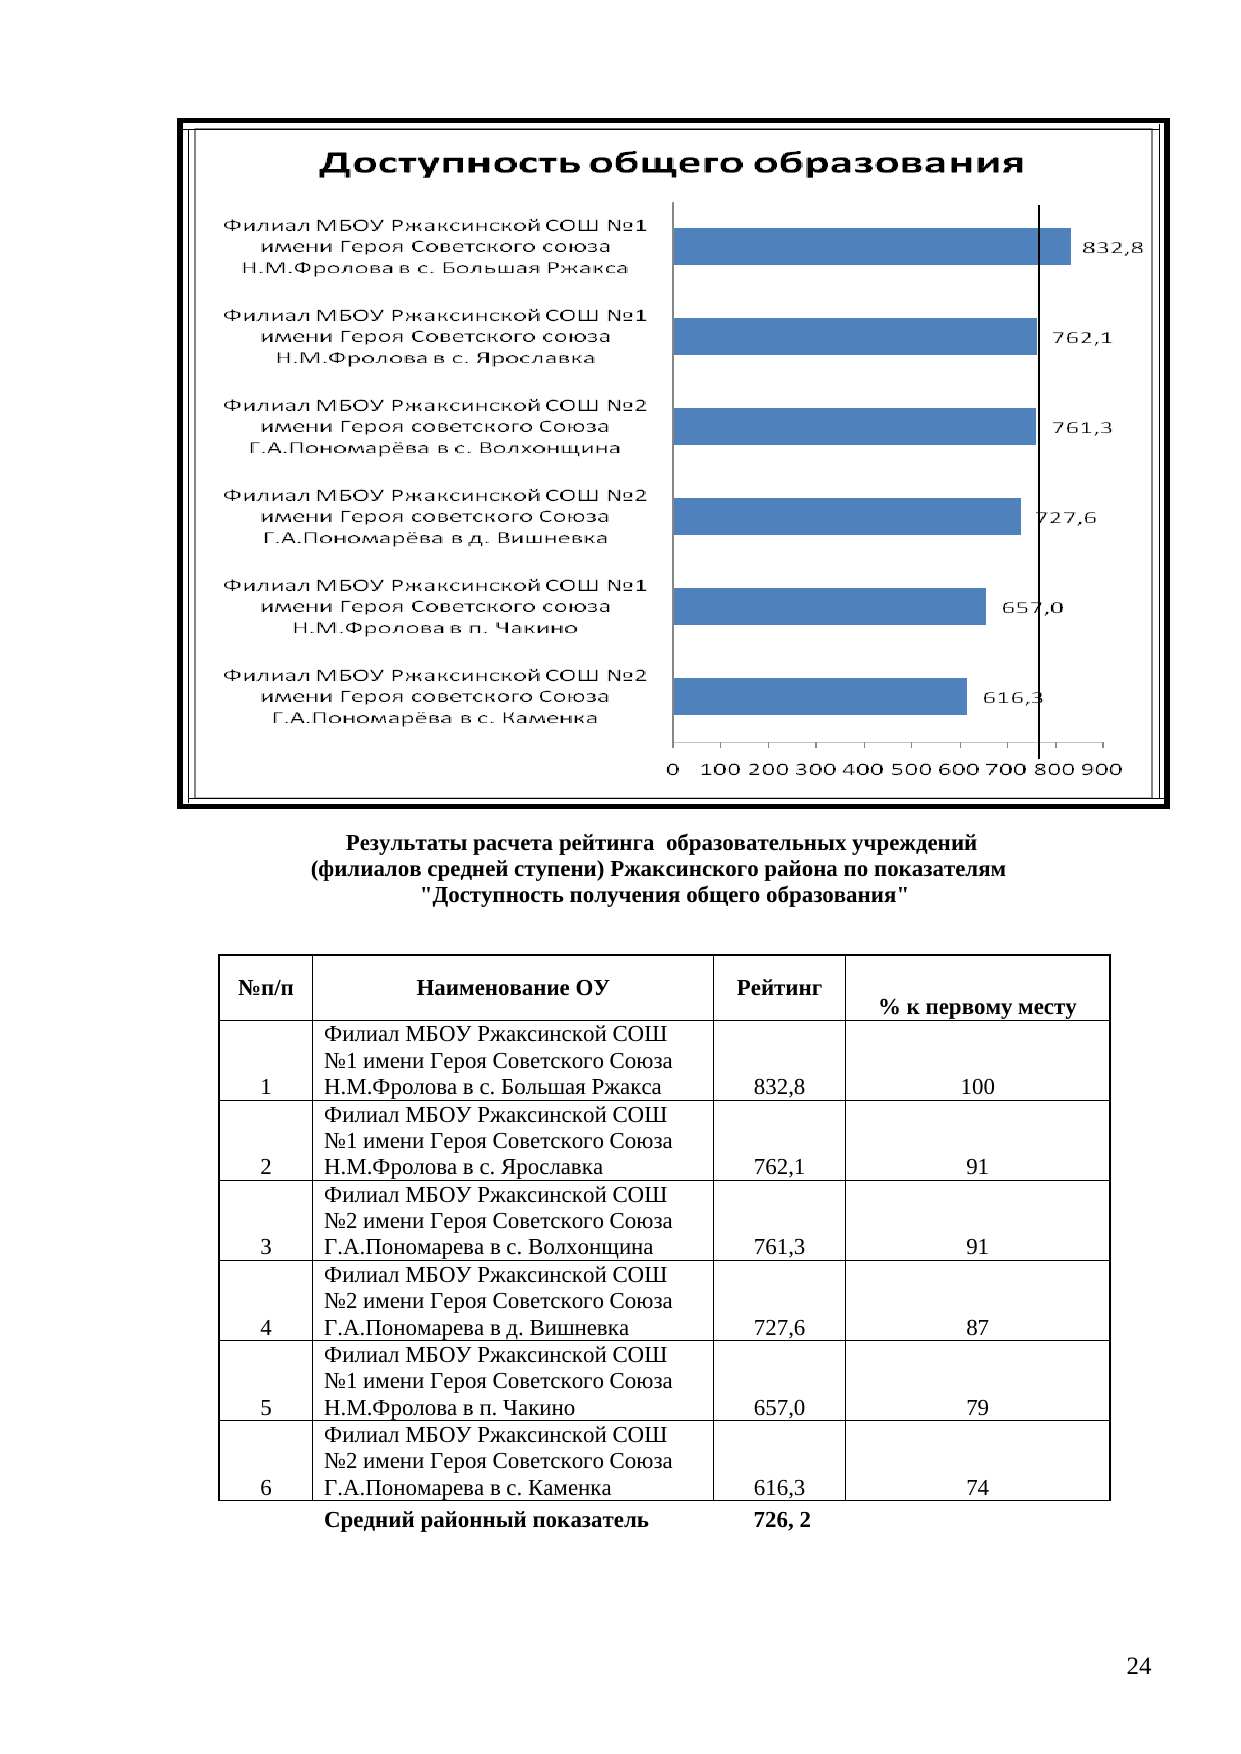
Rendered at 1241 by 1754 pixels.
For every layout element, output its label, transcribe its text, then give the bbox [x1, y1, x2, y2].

table_cell 832,8 [714, 1021, 845, 1099]
table_cell [219, 1501, 313, 1533]
table_cell 727,6 [714, 1261, 845, 1340]
table_cell 726, 2 [714, 1501, 845, 1533]
table_cell 6 [220, 1421, 312, 1500]
table_cell 100 [846, 1021, 1109, 1099]
table_cell Наименование ОУ [313, 956, 713, 1019]
table_cell 74 [846, 1421, 1109, 1500]
table_cell 1 [220, 1021, 312, 1099]
table_cell 2 [220, 1101, 312, 1180]
table_cell Филиал МБОУ Ржаксинской СОШ №1 имени Героя Советского Союза Н.М.Фролова в п. Чакино [313, 1341, 713, 1420]
table_cell [714, 928, 845, 954]
table_cell Филиал МБОУ Ржаксинской СОШ №1 имени Героя Советского Союза Н.М.Фролова в с. Ярославка [313, 1101, 713, 1180]
table_cell 91 [846, 1101, 1109, 1180]
table_cell Филиал МБОУ Ржаксинской СОШ №1 имени Героя Советского Союза Н.М.Фролова в с. Большая Ржакса [313, 1021, 713, 1099]
table_cell [313, 928, 714, 954]
table_cell 79 [846, 1341, 1109, 1420]
table_cell [219, 928, 313, 954]
table_cell 657,0 [714, 1341, 845, 1420]
picture [193, 130, 1153, 798]
table_cell 87 [846, 1261, 1109, 1340]
table_cell Филиал МБОУ Ржаксинской СОШ №2 имени Героя Советского Союза Г.А.Пономарева в д. Вишневка [313, 1261, 713, 1340]
table_header Результаты расчета рейтинга образовательных учреждений (филиалов средней ступени) Ржаксинского района по показателям "Доступность получения общего образования" [219, 809, 1110, 927]
table_cell №п/п [220, 956, 312, 1019]
table_cell 616,3 [714, 1421, 845, 1500]
table_cell [845, 1501, 1110, 1533]
table_cell 3 [220, 1181, 312, 1260]
table_cell Средний районный показатель [313, 1501, 714, 1533]
table_cell 5 [220, 1341, 312, 1420]
table_cell 4 [220, 1261, 312, 1340]
table_cell Филиал МБОУ Ржаксинской СОШ №2 имени Героя Советского Союза Г.А.Пономарева в с. Волхонщина [313, 1181, 713, 1260]
table_cell Филиал МБОУ Ржаксинской СОШ №2 имени Героя Советского Союза Г.А.Пономарева в с. Каменка [313, 1421, 713, 1500]
table_cell [845, 928, 1110, 954]
table_cell % к первому месту [846, 956, 1109, 1019]
table_cell 762,1 [714, 1101, 845, 1180]
table_cell Рейтинг [714, 956, 845, 1019]
table_cell 761,3 [714, 1181, 845, 1260]
table_cell 91 [846, 1181, 1109, 1260]
